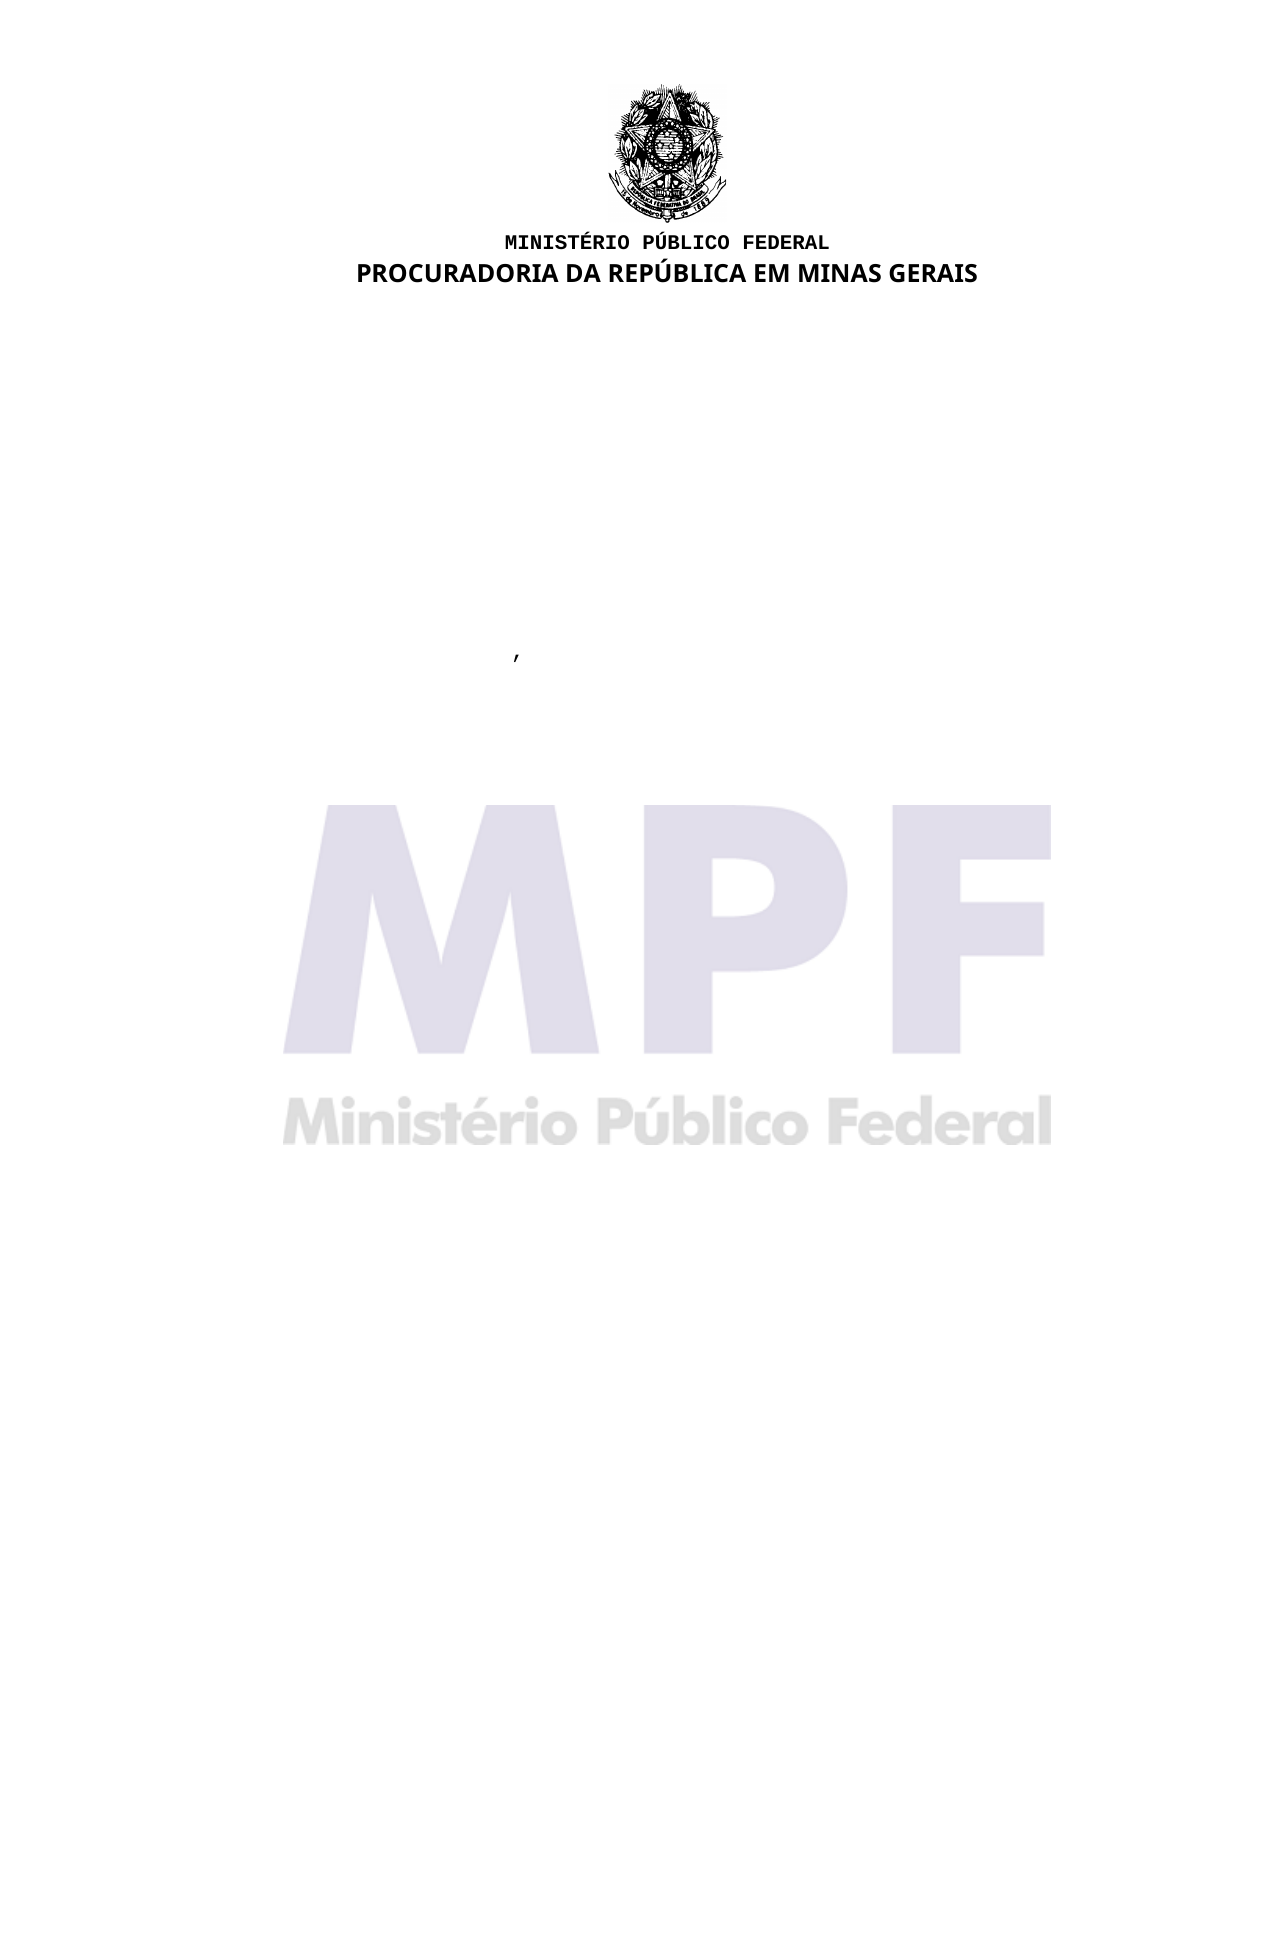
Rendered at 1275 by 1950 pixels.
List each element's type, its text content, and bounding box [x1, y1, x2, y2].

picture [608, 84, 727, 223]
text , [511, 639, 1172, 666]
picture [283, 805, 1051, 1145]
